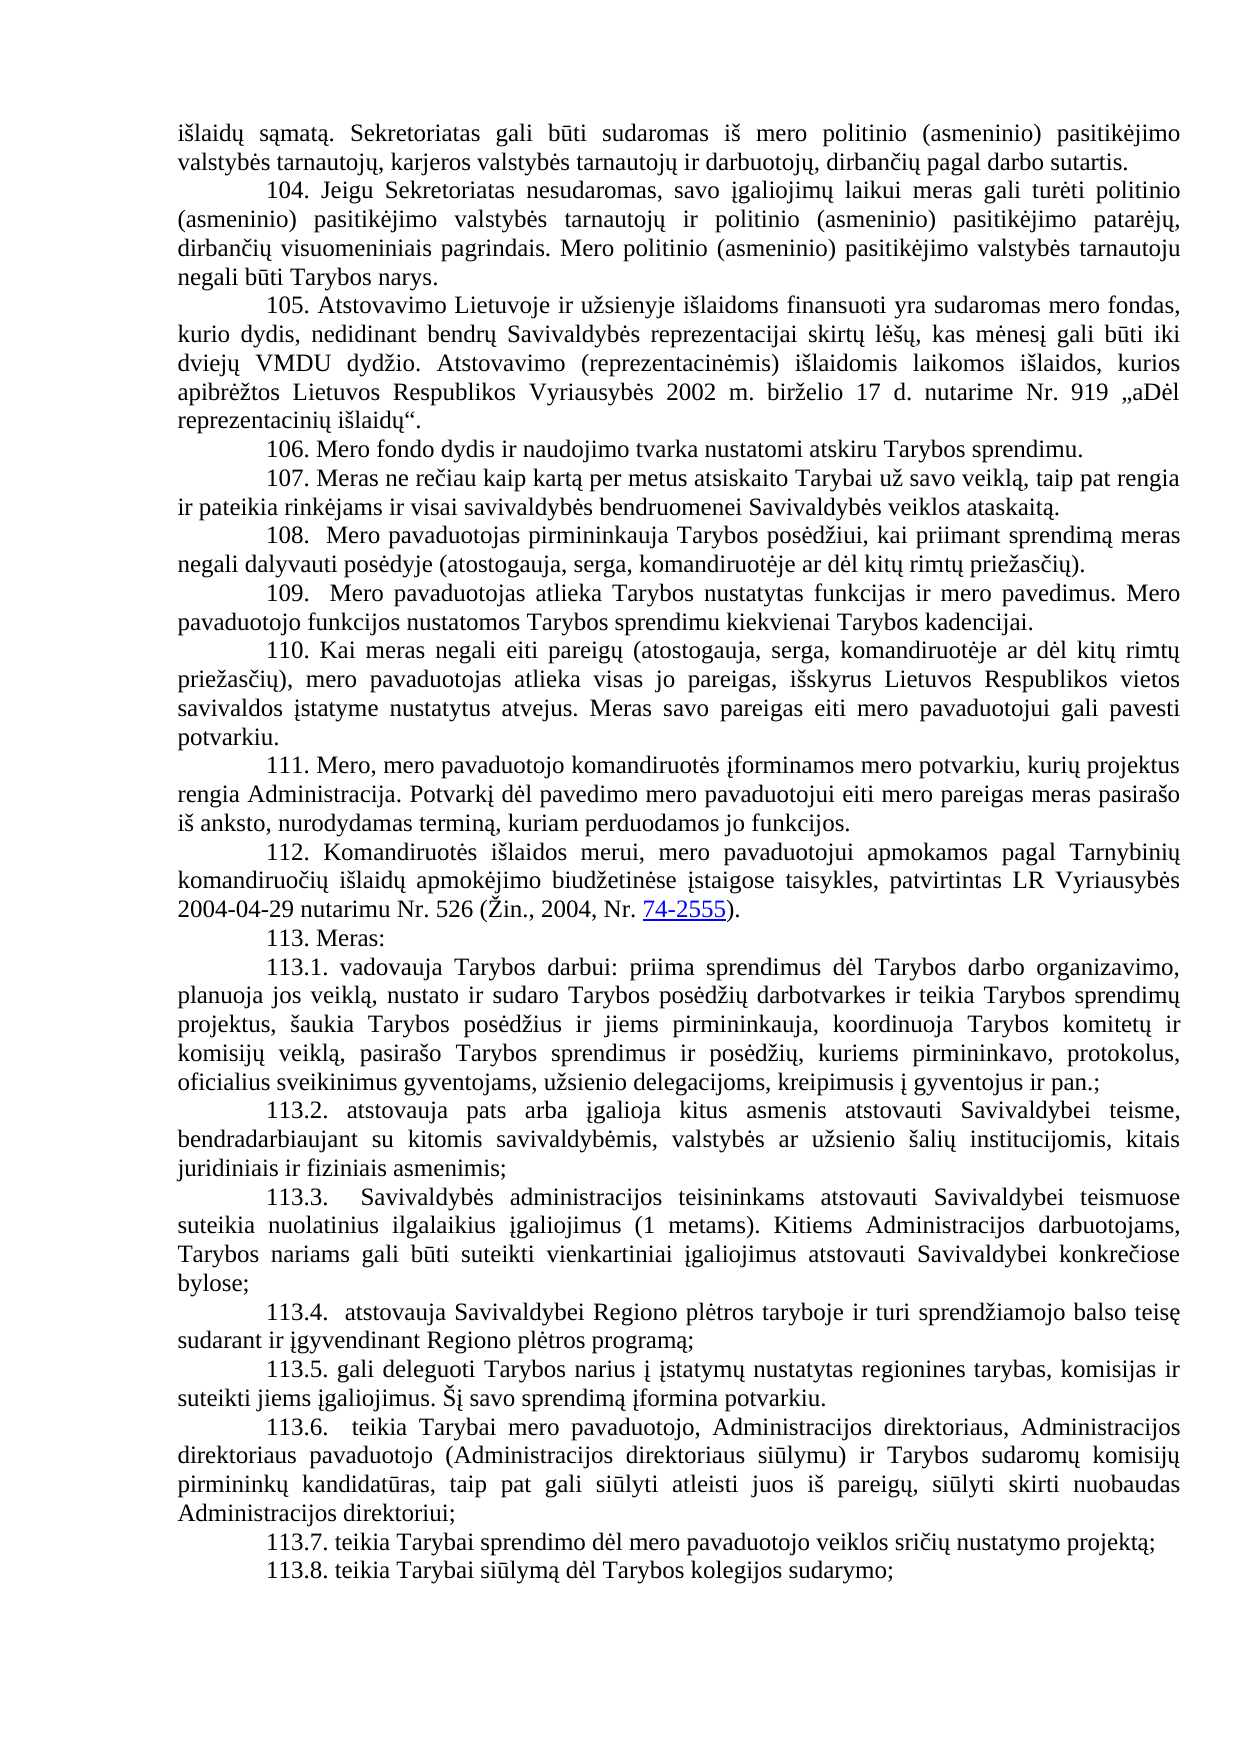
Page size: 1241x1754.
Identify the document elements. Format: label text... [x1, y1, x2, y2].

text 110. Kai meras negali eiti pareigų (atostogauja, serga, komandiruotėje ar dėl kitų rimtų priežasčių), mero pavaduotojas atlieka visas jo pareigas, išskyrus Lietuvos Respublikos vietos savivaldos įstatyme nustatytus atvejus. Meras savo pareigas eiti mero pavaduotojui gali pavesti potvarkiu. [177, 636, 1181, 751]
text 113.7. teikia Tarybai sprendimo dėl mero pavaduotojo veiklos sričių nustatymo projektą; [177, 1527, 1181, 1556]
text 105. Atstovavimo Lietuvoje ir užsienyje išlaidoms finansuoti yra sudaromas mero fondas, kurio dydis, nedidinant bendrų Savivaldybės reprezentacijai skirtų lėšų, kas mėnesį gali būti iki dviejų VMDU dydžio. Atstovavimo (reprezentacinėmis) išlaidomis laikomos išlaidos, kurios apibrėžtos Lietuvos Respublikos Vyriausybės 2002 m. birželio 17 d. nutarime Nr. 919 „aDėl reprezentacinių išlaidų“. [177, 291, 1181, 434]
text 112. Komandiruotės išlaidos merui, mero pavaduotojui apmokamos pagal Tarnybinių komandiruočių išlaidų apmokėjimo biudžetinėse įstaigose taisykles, patvirtintas LR Vyriausybės 2004-04-29 nutarimu Nr. 526 (Žin., 2004, Nr. 74-2555). [177, 837, 1181, 923]
text 113.8. teikia Tarybai siūlymą dėl Tarybos kolegijos sudarymo; [177, 1556, 1181, 1584]
text 113. Meras: [177, 923, 1181, 952]
text 106. Mero fondo dydis ir naudojimo tvarka nustatomi atskiru Tarybos sprendimu. [177, 434, 1181, 463]
text išlaidų sąmatą. Sekretoriatas gali būti sudaromas iš mero politinio (asmeninio) pasitikėjimo valstybės tarnautojų, karjeros valstybės tarnautojų ir darbuotojų, dirbančių pagal darbo sutartis. [177, 118, 1181, 176]
text 113.2. atstovauja pats arba įgalioja kitus asmenis atstovauti Savivaldybei teisme, bendradarbiaujant su kitomis savivaldybėmis, valstybės ar užsienio šalių institucijomis, kitais juridiniais ir fiziniais asmenimis; [177, 1096, 1181, 1182]
text 113.5. gali deleguoti Tarybos narius į įstatymų nustatytas regionines tarybas, komisijas ir suteikti jiems įgaliojimus. Šį savo sprendimą įformina potvarkiu. [177, 1354, 1181, 1412]
text 113.6. teikia Tarybai mero pavaduotojo, Administracijos direktoriaus, Administracijos direktoriaus pavaduotojo (Administracijos direktoriaus siūlymu) ir Tarybos sudaromų komisijų pirmininkų kandidatūras, taip pat gali siūlyti atleisti juos iš pareigų, siūlyti skirti nuobaudas Administracijos direktoriui; [177, 1412, 1181, 1527]
text 113.1. vadovauja Tarybos darbui: priima sprendimus dėl Tarybos darbo organizavimo, planuoja jos veiklą, nustato ir sudaro Tarybos posėdžių darbotvarkes ir teikia Tarybos sprendimų projektus, šaukia Tarybos posėdžius ir jiems pirmininkauja, koordinuoja Tarybos komitetų ir komisijų veiklą, pasirašo Tarybos sprendimus ir posėdžių, kuriems pirmininkavo, protokolus, oficialius sveikinimus gyventojams, užsienio delegacijoms, kreipimusis į gyventojus ir pan.; [177, 952, 1181, 1096]
text 107. Meras ne rečiau kaip kartą per metus atsiskaito Tarybai už savo veiklą, taip pat rengia ir pateikia rinkėjams ir visai savivaldybės bendruomenei Savivaldybės veiklos ataskaitą. [177, 463, 1181, 521]
text 111. Mero, mero pavaduotojo komandiruotės įforminamos mero potvarkiu, kurių projektus rengia Administracija. Potvarkį dėl pavedimo mero pavaduotojui eiti mero pareigas meras pasirašo iš anksto, nurodydamas terminą, kuriam perduodamos jo funkcijos. [177, 751, 1181, 837]
text 104. Jeigu Sekretoriatas nesudaromas, savo įgaliojimų laikui meras gali turėti politinio (asmeninio) pasitikėjimo valstybės tarnautojų ir politinio (asmeninio) pasitikėjimo patarėjų, dirbančių visuomeniniais pagrindais. Mero politinio (asmeninio) pasitikėjimo valstybės tarnautoju negali būti Tarybos narys. [177, 176, 1181, 291]
text 109. Mero pavaduotojas atlieka Tarybos nustatytas funkcijas ir mero pavedimus. Mero pavaduotojo funkcijos nustatomos Tarybos sprendimu kiekvienai Tarybos kadencijai. [177, 578, 1181, 636]
text 108. Mero pavaduotojas pirmininkauja Tarybos posėdžiui, kai priimant sprendimą meras negali dalyvauti posėdyje (atostogauja, serga, komandiruotėje ar dėl kitų rimtų priežasčių). [177, 521, 1181, 578]
text 113.4. atstovauja Savivaldybei Regiono plėtros taryboje ir turi sprendžiamojo balso teisę sudarant ir įgyvendinant Regiono plėtros programą; [177, 1297, 1181, 1354]
text 113.3. Savivaldybės administracijos teisininkams atstovauti Savivaldybei teismuose suteikia nuolatinius ilgalaikius įgaliojimus (1 metams). Kitiems Administracijos darbuotojams, Tarybos nariams gali būti suteikti vienkartiniai įgaliojimus atstovauti Savivaldybei konkrečiose bylose; [177, 1182, 1181, 1297]
